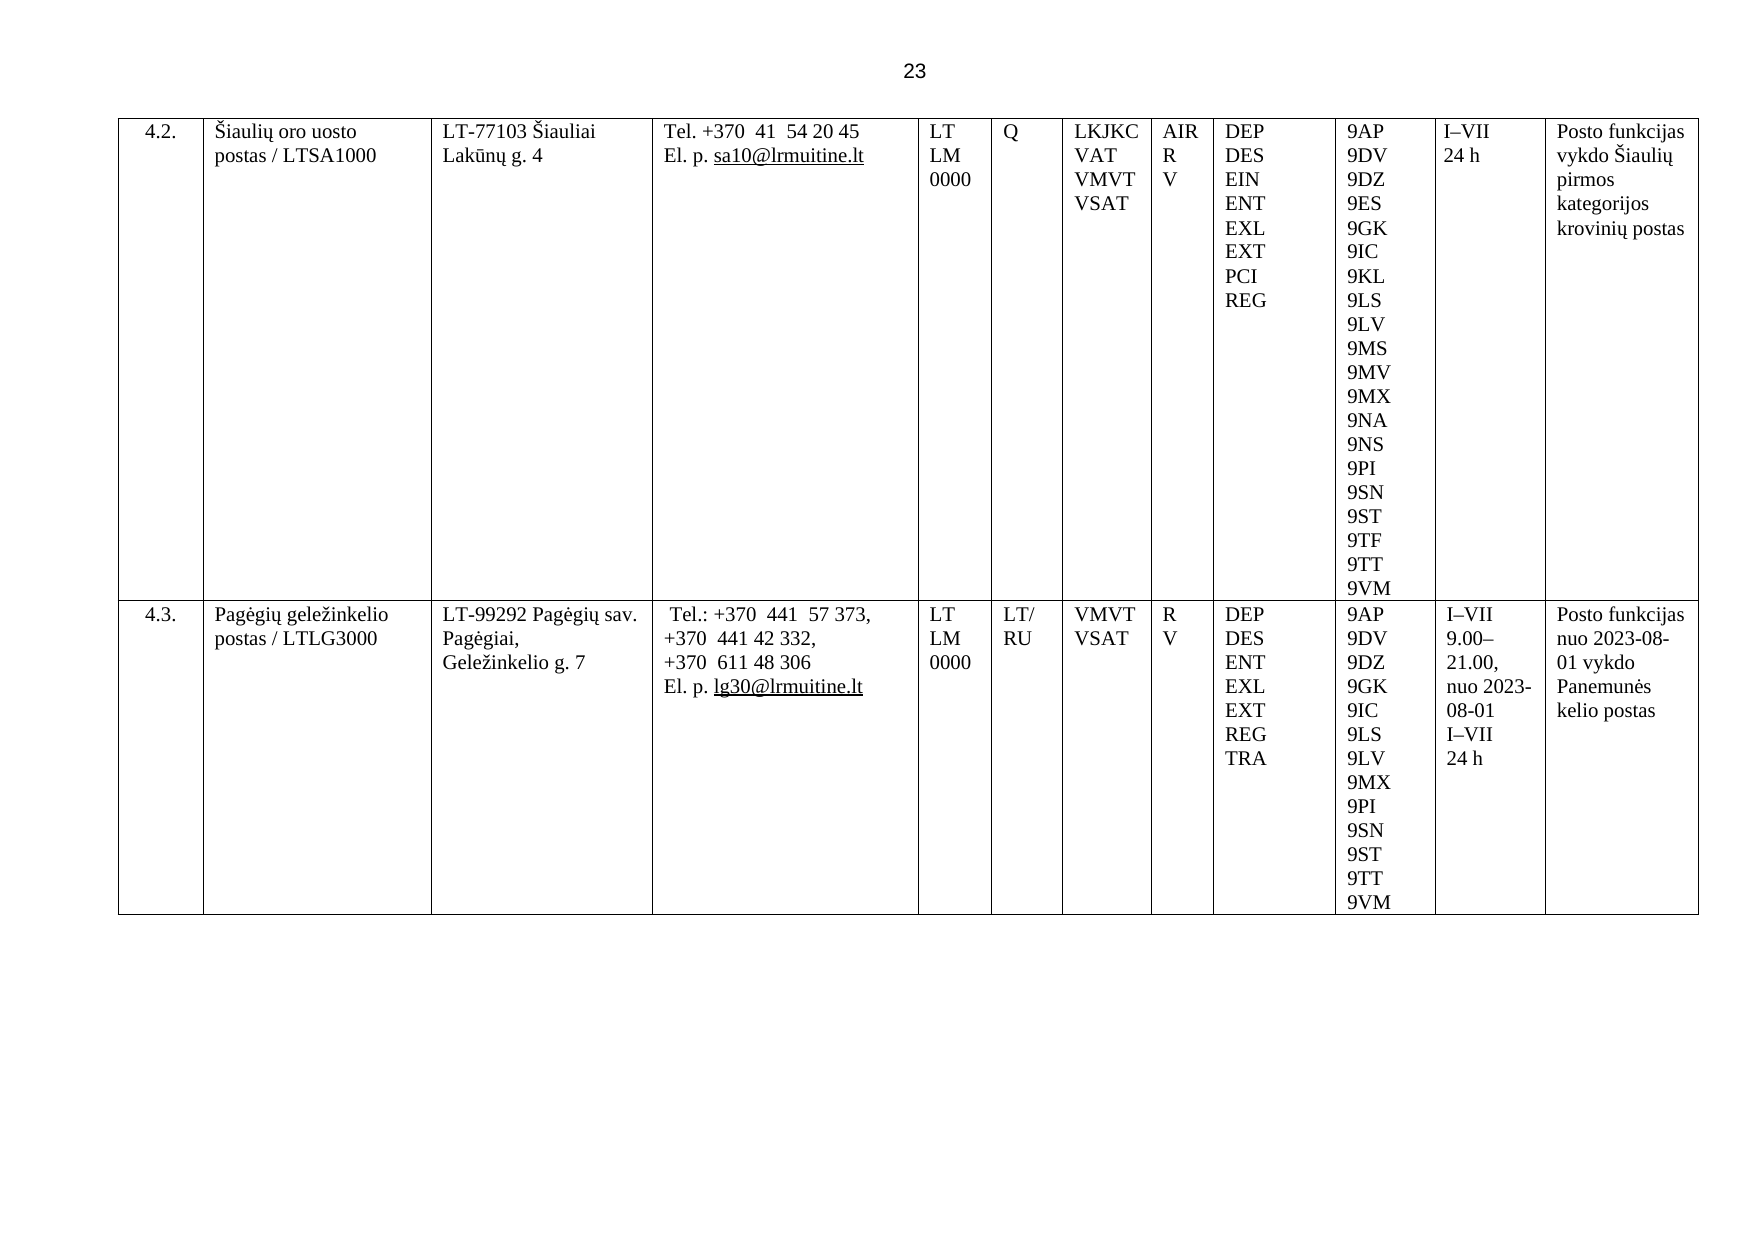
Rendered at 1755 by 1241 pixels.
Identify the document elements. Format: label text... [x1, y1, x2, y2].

table_cell LT-99292 Pagėgių sav. Pagėgiai, Geležinkelio g. 7 [432, 601, 652, 914]
table_cell 4.3. [119, 601, 203, 914]
table_cell AIR R V [1152, 119, 1213, 600]
table_cell Šiaulių oro uosto postas / LTSA1000 [204, 119, 431, 600]
table_cell Q [992, 119, 1062, 600]
table_cell LT-77103 Šiauliai Lakūnų g. 4 [432, 119, 652, 600]
table_cell R V [1152, 601, 1213, 914]
table_cell 9AP 9DV 9DZ 9ES 9GK 9IC 9KL 9LS 9LV 9MS 9MV 9MX 9NA 9NS 9PI 9SN 9ST 9TF 9TT 9VM [1336, 119, 1435, 600]
table_cell 9AP 9DV 9DZ 9GK 9IC 9LS 9LV 9MX 9PI 9SN 9ST 9TT 9VM [1336, 601, 1435, 914]
table_cell Posto funkcijas vykdo Šiaulių pirmos kategorijos krovinių postas [1546, 119, 1698, 600]
table_cell Posto funkcijas nuo 2023-08-01 vykdo Panemunės kelio postas [1546, 601, 1698, 914]
table_cell LT LM 0000 [919, 601, 991, 914]
table_cell Tel.: +370 441 57 373, +370 441 42 332, +370 611 48 306 El. p. lg30@lrmuitine.lt [653, 601, 918, 914]
table_cell LT/RU [992, 601, 1062, 914]
table_cell VMVT VSAT [1063, 601, 1151, 914]
table_cell Pagėgių geležinkelio postas / LTLG3000 [204, 601, 431, 914]
table_cell Tel. +370 41 54 20 45 El. p. sa10@lrmuitine.lt [653, 119, 918, 600]
table_cell DEP DES EIN ENT EXL EXT PCI REG [1214, 119, 1335, 600]
table_cell I–VII 9.00–21.00, nuo 2023-08-01 I–VII 24 h [1436, 601, 1545, 914]
table_cell LT LM 0000 [919, 119, 991, 600]
table_cell I–VII 24 h [1436, 119, 1545, 600]
table_cell 4.2. [119, 119, 203, 600]
table_cell DEP DES ENT EXL EXT REG TRA [1214, 601, 1335, 914]
table_cell LKJKC VAT VMVT VSAT [1063, 119, 1151, 600]
